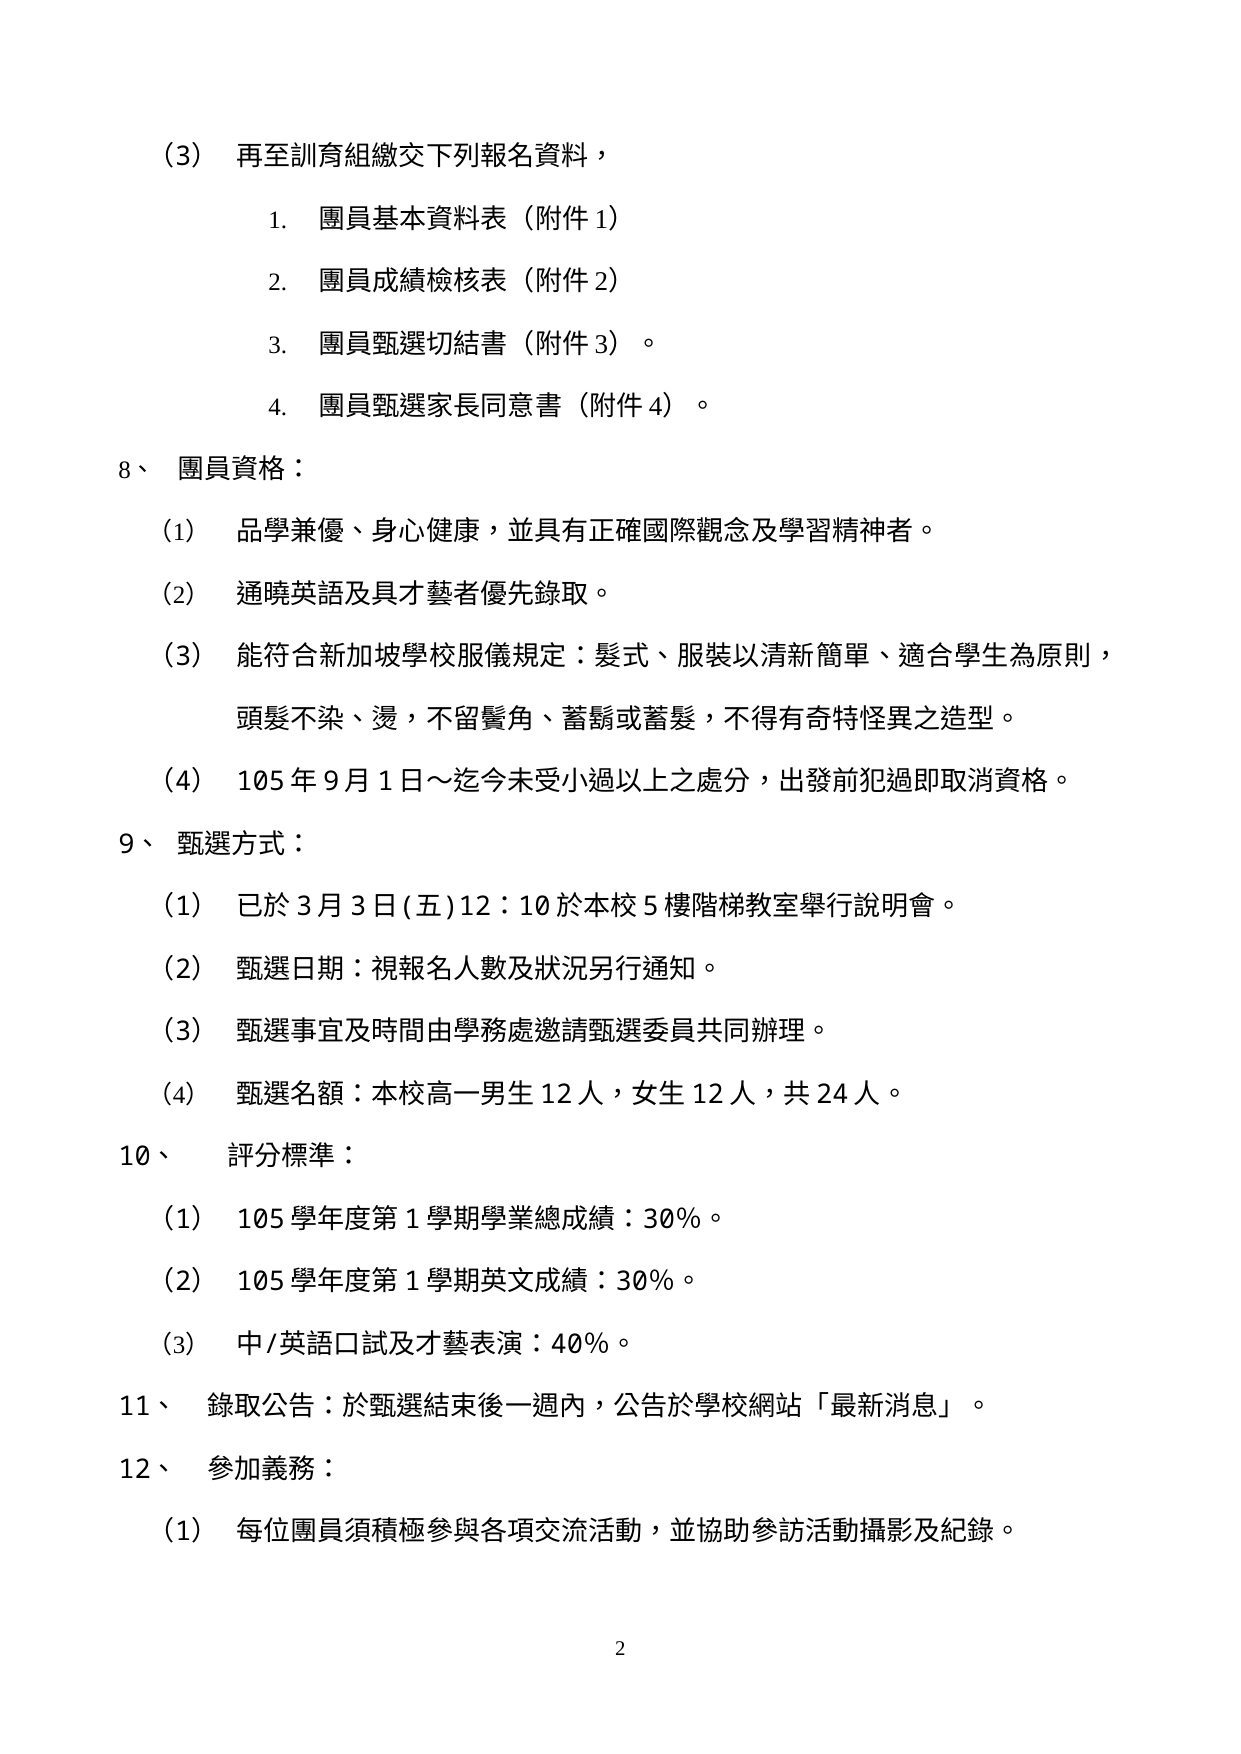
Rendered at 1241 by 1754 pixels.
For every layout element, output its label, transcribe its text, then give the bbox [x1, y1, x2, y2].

list 中/英語口試及才藝表演：40％。 [148, 1300, 1122, 1362]
list 團員資格： [118, 425, 1122, 487]
list 能符合新加坡學校服儀規定：髮式、服裝以清新簡單、適合學生為原則，頭髮不染、燙，不留鬢角、蓄鬍或蓄髮，不得有奇特怪異之造型。 [148, 612, 1122, 737]
list 錄取公告：於甄選結束後一週內，公告於學校網站「最新消息」。 [118, 1362, 1122, 1425]
list 105學年度第1學期英文成績：30％。 [148, 1237, 1122, 1300]
list 105年9月1日～迄今未受小過以上之處分，出發前犯過即取消資格。 [148, 737, 1122, 800]
list 甄選事宜及時間由學務處邀請甄選委員共同辦理。 [148, 987, 1122, 1050]
list 團員基本資料表（附件1） [268, 175, 1122, 237]
list 團員甄選家長同意書（附件4）。 [268, 362, 1122, 425]
list 評分標準： [118, 1112, 1122, 1175]
list 甄選名額：本校高一男生12人，女生12人，共24人。 [148, 1050, 1122, 1112]
list 甄選日期：視報名人數及狀況另行通知。 [148, 925, 1122, 987]
list 已於3月3日(五)12：10於本校5樓階梯教室舉行說明會。 [148, 862, 1122, 925]
list 團員成績檢核表（附件2） [268, 237, 1122, 300]
list 每位團員須積極參與各項交流活動，並協助參訪活動攝影及紀錄。 [148, 1487, 1122, 1550]
list 團員甄選切結書（附件3）。 [268, 300, 1122, 362]
list 105學年度第1學期學業總成績：30％。 [148, 1175, 1122, 1237]
list 再至訓育組繳交下列報名資料， [148, 112, 1122, 175]
list 甄選方式： [118, 800, 1122, 862]
list 通曉英語及具才藝者優先錄取。 [148, 550, 1122, 612]
list 參加義務： [118, 1425, 1122, 1487]
list 品學兼優、身心健康，並具有正確國際觀念及學習精神者。 [148, 487, 1122, 550]
